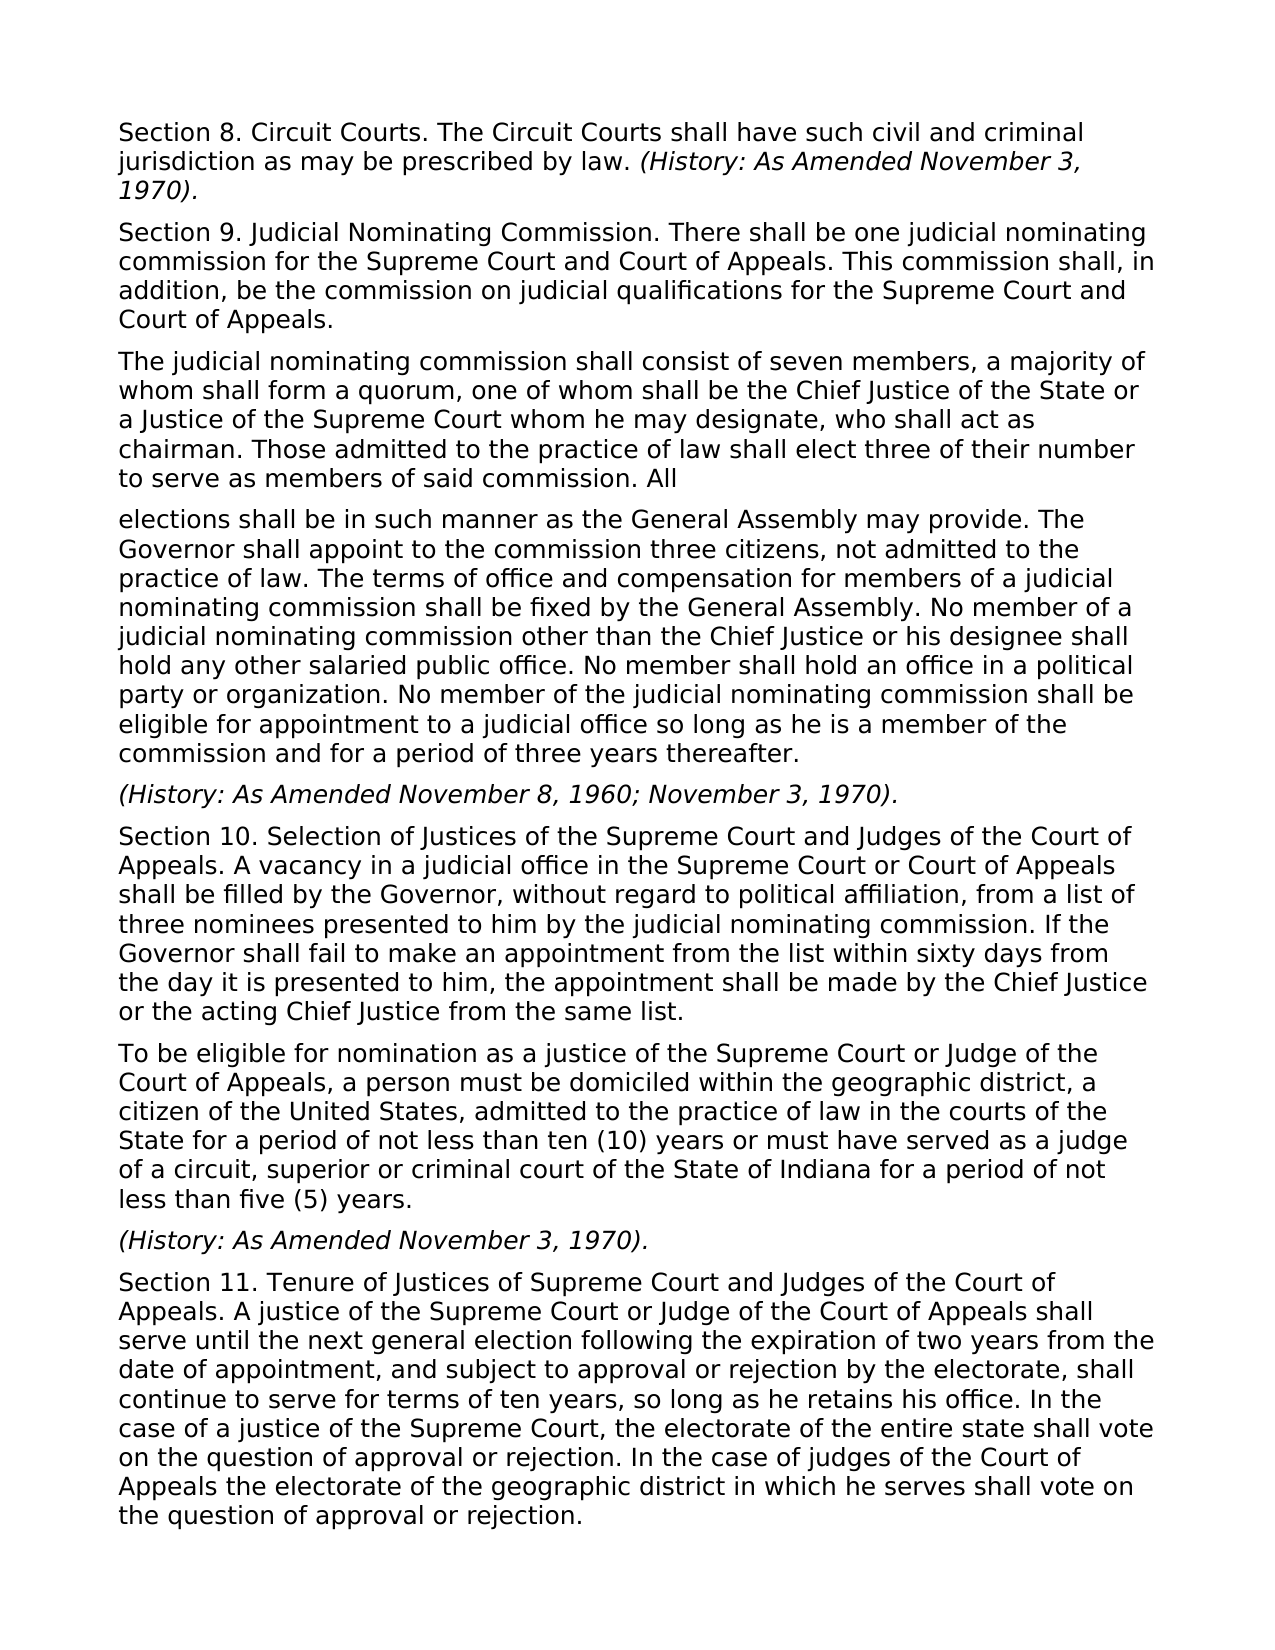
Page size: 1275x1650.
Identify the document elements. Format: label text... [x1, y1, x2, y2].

text Section 8. Circuit Courts. The Circuit Courts shall have such civil and criminal jurisdiction as may be prescribed by law. (History: As Amended November 3, 1970). [118, 118, 1157, 206]
text Section 11. Tenure of Justices of Supreme Court and Judges of the Court of Appeals. A justice of the Supreme Court or Judge of the Court of Appeals shall serve until the next general election following the expiration of two years from the date of appointment, and subject to approval or rejection by the electorate, shall continue to serve for terms of ten years, so long as he retains his office. In the case of a justice of the Supreme Court, the electorate of the entire state shall vote on the question of approval or rejection. In the case of judges of the Court of Appeals the electorate of the geographic district in which he serves shall vote on the question of approval or rejection. [118, 1268, 1157, 1531]
text (History: As Amended November 8, 1960; November 3, 1970). [118, 781, 1157, 810]
text To be eligible for nomination as a justice of the Supreme Court or Judge of the Court of Appeals, a person must be domiciled within the geographic district, a citizen of the United States, admitted to the practice of law in the courts of the State for a period of not less than ten (10) years or must have served as a judge of a circuit, superior or criminal court of the State of Indiana for a period of not less than five (5) years. [118, 1039, 1157, 1214]
text The judicial nominating commission shall consist of seven members, a majority of whom shall form a quorum, one of whom shall be the Chief Justice of the State or a Justice of the Supreme Court whom he may designate, who shall act as chairman. Those admitted to the practice of law shall elect three of their number to serve as members of said commission. All [118, 347, 1157, 493]
text Section 9. Judicial Nominating Commission. There shall be one judicial nominating commission for the Supreme Court and Court of Appeals. This commission shall, in addition, be the commission on judicial qualifications for the Supreme Court and Court of Appeals. [118, 218, 1157, 335]
text elections shall be in such manner as the General Assembly may provide. The Governor shall appoint to the commission three citizens, not admitted to the practice of law. The terms of office and compensation for members of a judicial nominating commission shall be fixed by the General Assembly. No member of a judicial nominating commission other than the Chief Justice or his designee shall hold any other salaried public office. No member shall hold an office in a political party or organization. No member of the judicial nominating commission shall be eligible for appointment to a judicial office so long as he is a member of the commission and for a period of three years thereafter. [118, 506, 1157, 768]
text (History: As Amended November 3, 1970). [118, 1226, 1157, 1256]
text Section 10. Selection of Justices of the Supreme Court and Judges of the Court of Appeals. A vacancy in a judicial office in the Supreme Court or Court of Appeals shall be filled by the Governor, without regard to political affiliation, from a list of three nominees presented to him by the judicial nominating commission. If the Governor shall fail to make an appointment from the list within sixty days from the day it is presented to him, the appointment shall be made by the Chief Justice or the acting Chief Justice from the same list. [118, 822, 1157, 1026]
